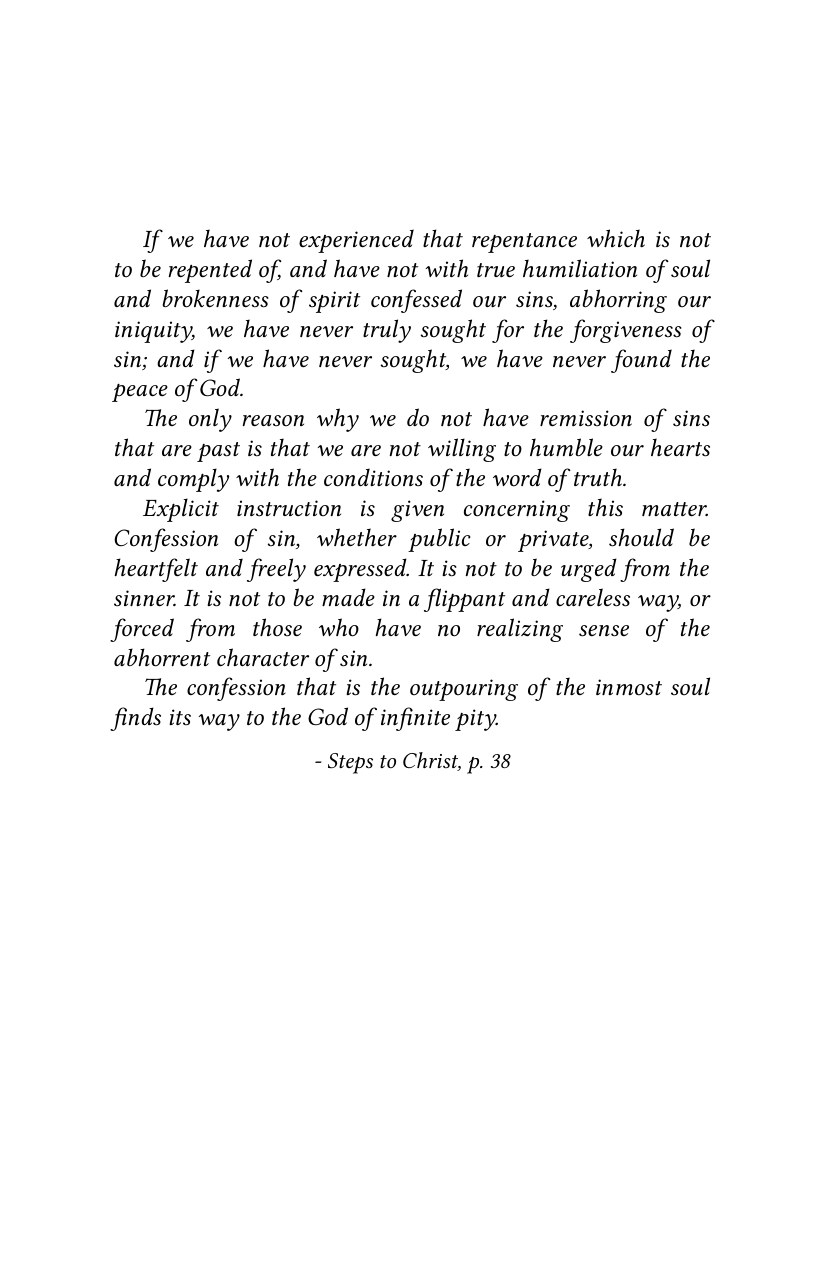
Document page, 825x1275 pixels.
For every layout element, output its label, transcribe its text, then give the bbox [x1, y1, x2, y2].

text If we have not experienced that repentance which is not to be repented of, and have not with true humiliation of soul and brokenness of spirit confessed our sins, abhorring our iniquity, we have never truly sought for the forgiveness of sin; and if we have never sought, we have never found the peace of God. [112, 225, 712, 403]
text The confession that is the outpouring of the inmost soul finds its way to the God of infinite pity. [112, 673, 712, 732]
text Explicit instruction is given concerning this matter. Confession of sin, whether public or private, should be heartfelt and freely expressed. It is not to be urged from the sinner. It is not to be made in a flippant and careless way, or forced from those who have no realizing sense of the abhorrent character of sin. [112, 494, 712, 672]
text - Steps to Christ, p. 38 [75, 748, 750, 774]
text The only reason why we do not have remission of sins that are past is that we are not willing to humble our hearts and comply with the conditions of the word of truth. [112, 404, 712, 493]
